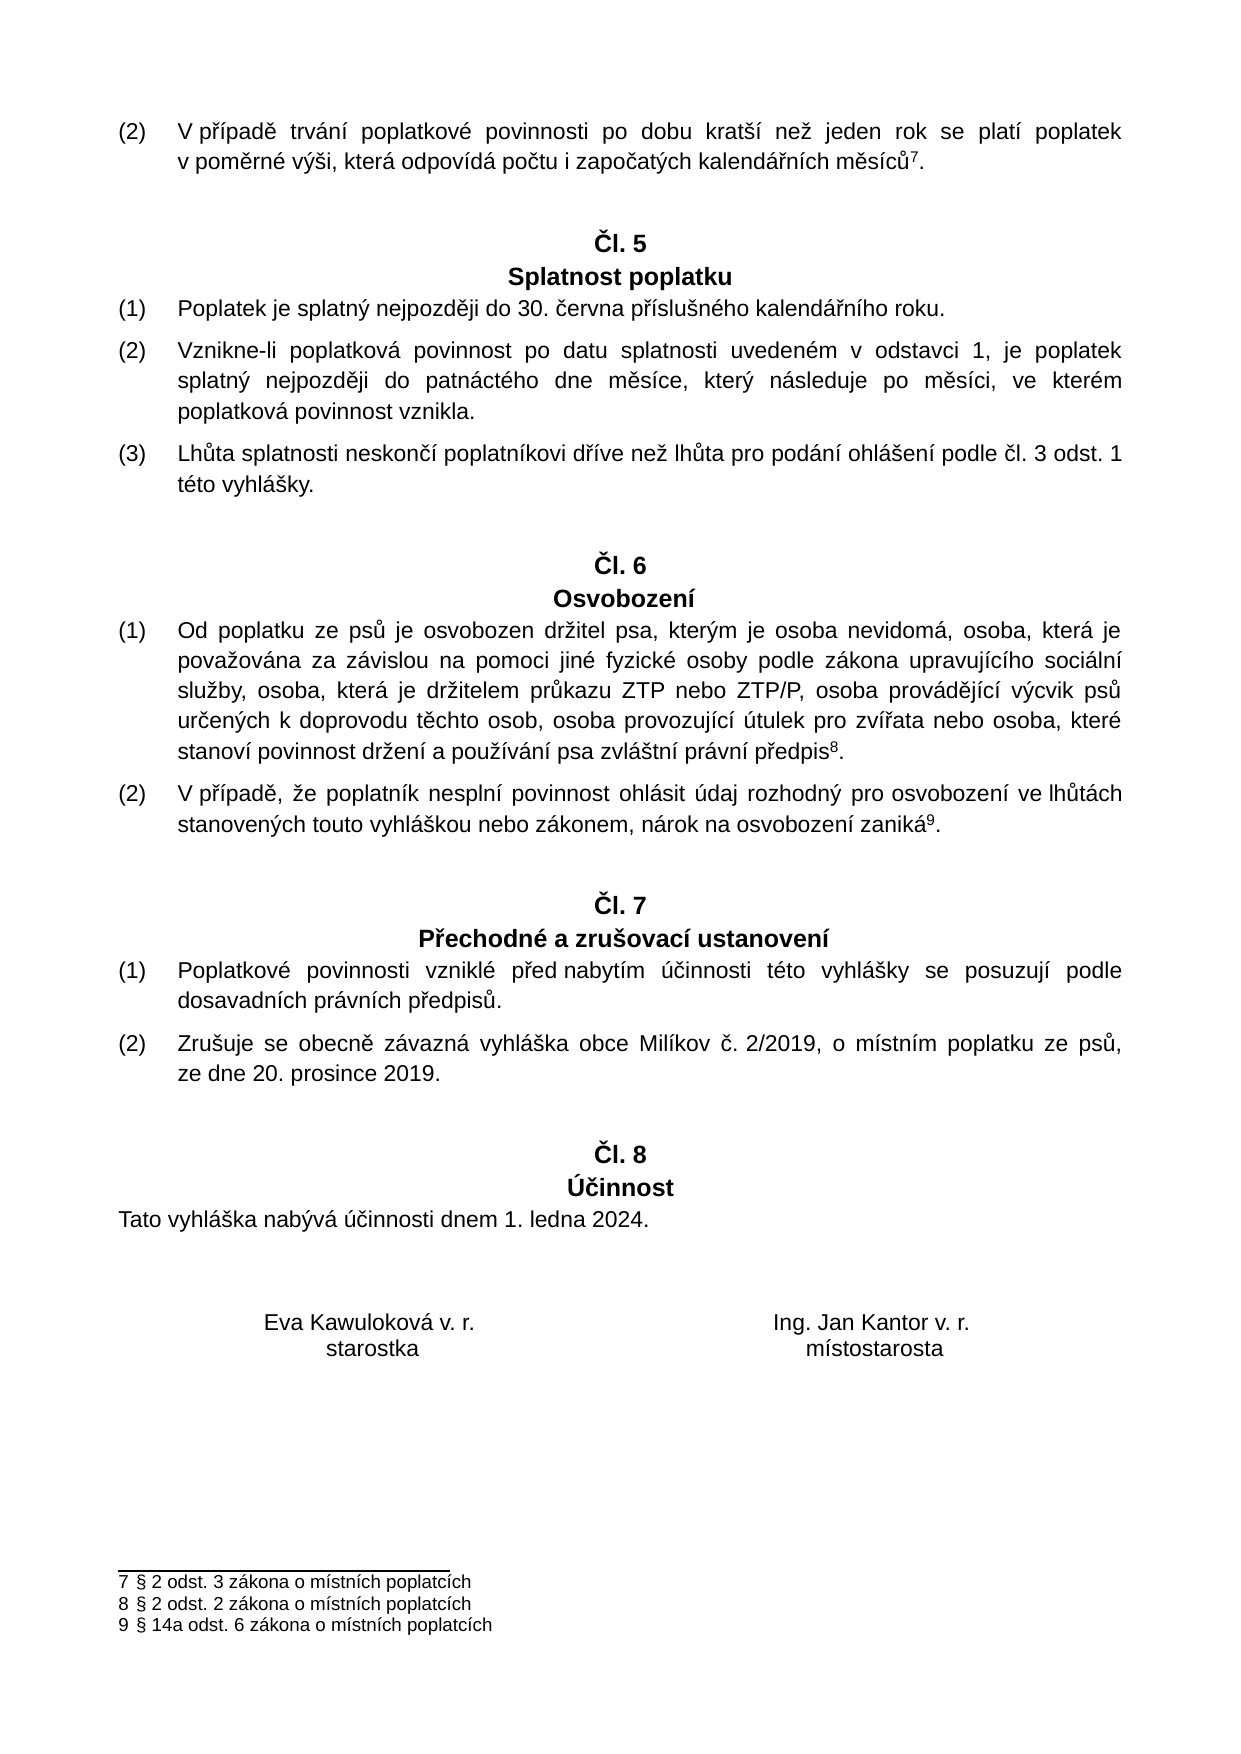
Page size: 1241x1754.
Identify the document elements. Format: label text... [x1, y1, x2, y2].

subtitle Čl. 6 Osvobození [118, 551, 1122, 613]
text Tato vyhláška nabývá účinnosti dnem 1. ledna 2024. [118, 1206, 1122, 1233]
subtitle Čl. 5 Splatnost poplatku [118, 228, 1122, 290]
table_header Eva Kawuloková v. r. starostka [118, 1249, 620, 1367]
list Vznikne-li poplatková povinnost po datu splatnosti uvedeném v odstavci 1, je poplatek splatný nejpozději do patnáctého dne měsíce, který následuje po měsíci, ve kterém poplatková povinnost vznikla. [118, 337, 1122, 424]
list V případě, že poplatník nesplní povinnost ohlásit údaj rozhodný pro osvobození ve lhůtách stanovených touto vyhláškou nebo zákonem, nárok na osvobození zaniká. [118, 780, 1122, 837]
list Lhůta splatnosti neskončí poplatníkovi dříve než lhůta pro podání ohlášení podle čl. 3 odst. 1 této vyhlášky. [118, 440, 1122, 497]
list Poplatkové povinnosti vzniklé před nabytím účinnosti této vyhlášky se posuzují podle dosavadních právních předpisů. [118, 957, 1122, 1013]
subtitle Čl. 8 Účinnost [118, 1140, 1122, 1202]
list V případě trvání poplatkové povinnosti po dobu kratší než jeden rok se platí poplatek v poměrné výši, která odpovídá počtu i započatých kalendářních měsíců. [118, 118, 1122, 175]
list § 2 odst. 2 zákona o místních poplatcích [118, 1592, 1122, 1614]
list § 2 odst. 3 zákona o místních poplatcích [118, 1571, 1122, 1592]
list Od poplatku ze psů je osvobozen držitel psa, kterým je osoba nevidomá, osoba, která je považována za závislou na pomoci jiné fyzické osoby podle zákona upravujícího sociální služby, osoba, která je držitelem průkazu ZTP nebo ZTP/P, osoba provádějící výcvik psů určených k doprovodu těchto osob, osoba provozující útulek pro zvířata nebo osoba, které stanoví povinnost držení a používání psa zvláštní právní předpis. [118, 617, 1122, 764]
list Poplatek je splatný nejpozději do 30. června příslušného kalendářního roku. [118, 294, 1122, 321]
list Zrušuje se obecně závazná vyhláška obce Milíkov č. 2/2019, o místním poplatku ze psů, ze dne 20. prosince 2019. [118, 1030, 1122, 1086]
list § 14a odst. 6 zákona o místních poplatcích [118, 1614, 1122, 1635]
table_header Ing. Jan Kantor v. r. místostarosta [620, 1249, 1122, 1367]
subtitle Čl. 7 Přechodné a zrušovací ustanovení [118, 891, 1122, 953]
